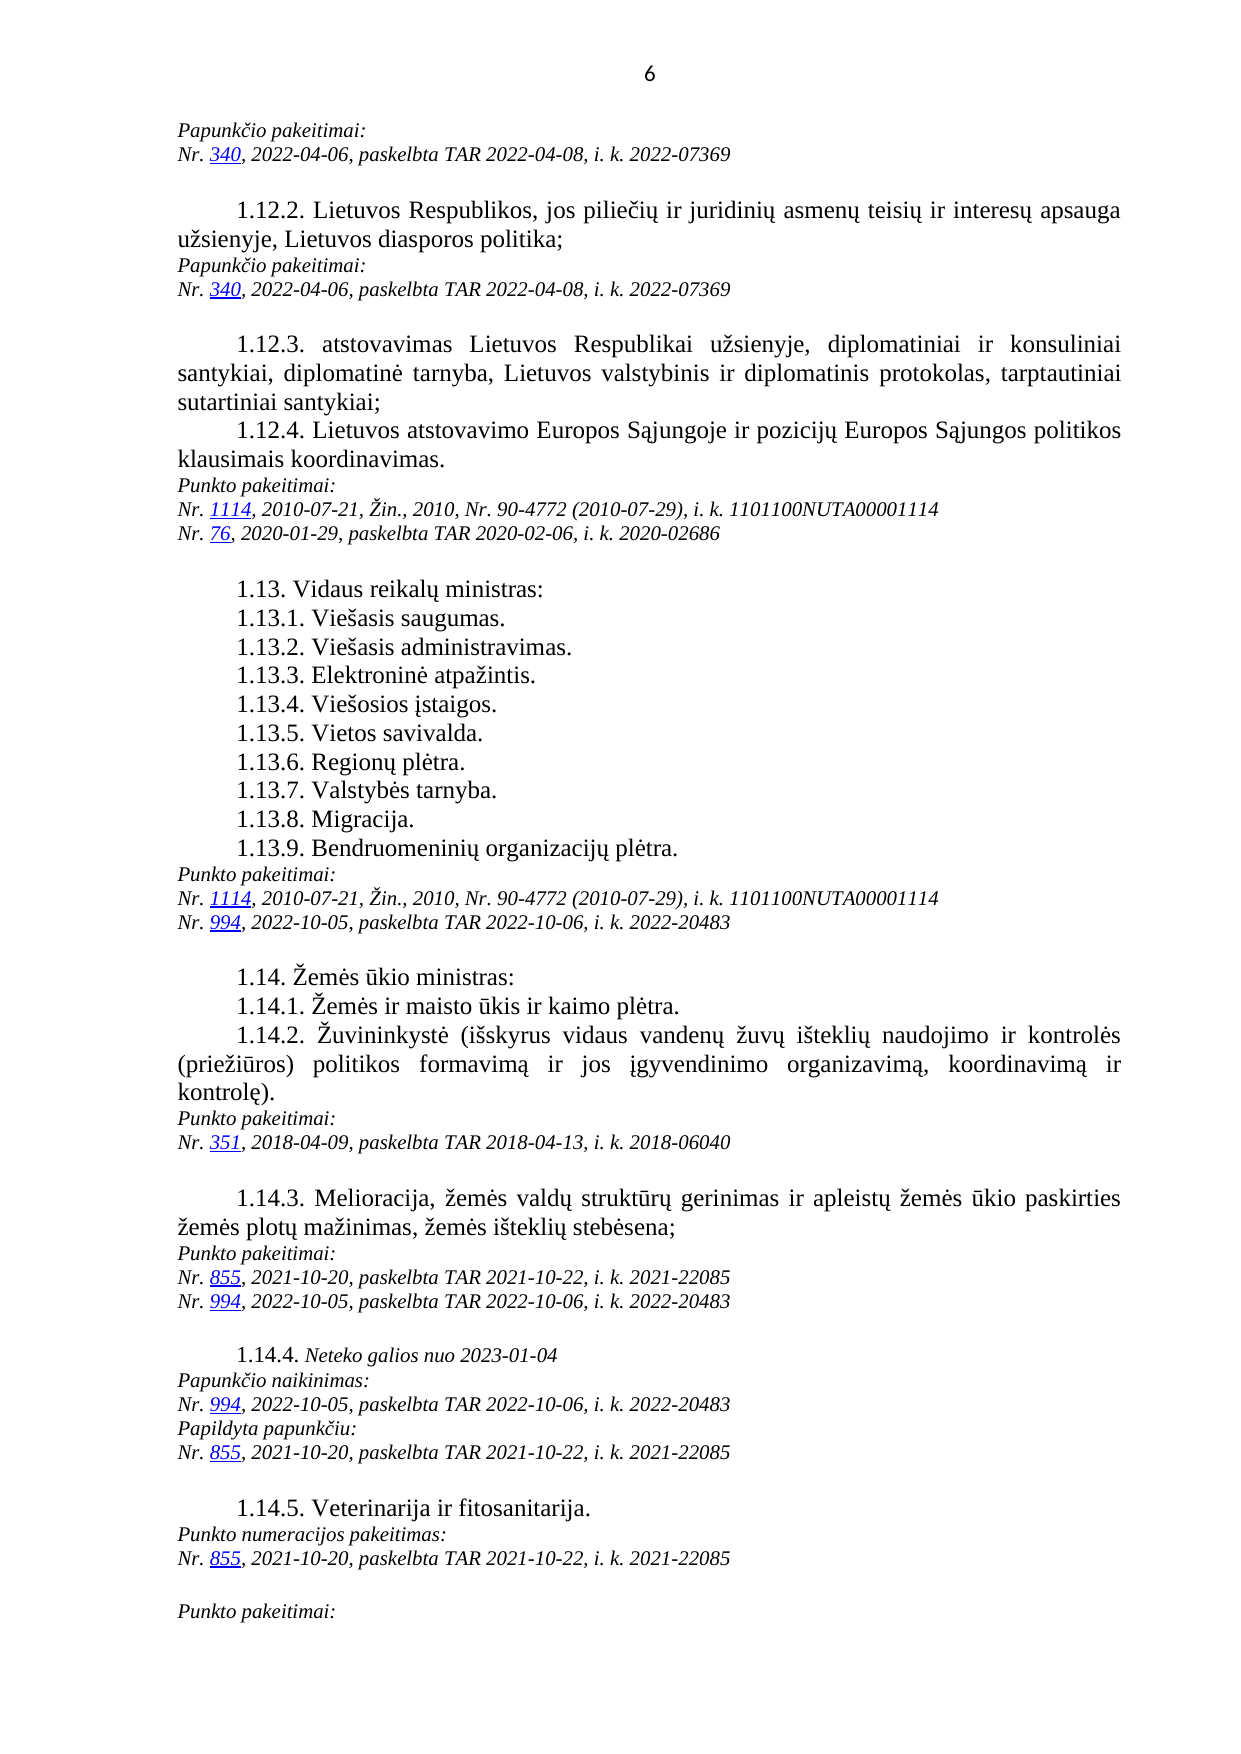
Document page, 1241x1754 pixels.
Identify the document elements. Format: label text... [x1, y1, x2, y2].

text 1.13.1. Viešasis saugumas. [177, 603, 1122, 632]
text 1.14.1. Žemės ir maisto ūkis ir kaimo plėtra. [177, 991, 1122, 1020]
text 1.13.9. Bendruomeninių organizacijų plėtra. [177, 833, 1122, 862]
text 1.13.6. Regionų plėtra. [177, 747, 1122, 775]
text Papunkčio naikinimas: [177, 1368, 1122, 1392]
text Nr. 1114, 2010-07-21, Žin., 2010, Nr. 90-4772 (2010-07-29), i. k. 1101100NUTA00001114 [177, 886, 1122, 910]
text Nr. 994, 2022-10-05, paskelbta TAR 2022-10-06, i. k. 2022-20483 [177, 1289, 1122, 1313]
text Punkto pakeitimai: [177, 862, 1122, 886]
text 1.13. Vidaus reikalų ministras: [177, 574, 1122, 603]
text 1.14.2. Žuvininkystė (išskyrus vidaus vandenų žuvų išteklių naudojimo ir kontrolės (priežiūros) politikos formavimą ir jos įgyvendinimo organizavimą, koordinavimą ir kontrolę). [177, 1020, 1122, 1106]
text Punkto pakeitimai: [177, 1598, 1122, 1623]
text Punkto pakeitimai: [177, 1241, 1122, 1265]
text 1.14.5. Veterinarija ir fitosanitarija. [177, 1493, 1122, 1522]
text 1.13.4. Viešosios įstaigos. [177, 689, 1122, 718]
text 1.12.3. atstovavimas Lietuvos Respublikai užsienyje, diplomatiniai ir konsuliniai santykiai, diplomatinė tarnyba, Lietuvos valstybinis ir diplomatinis protokolas, tarptautiniai sutartiniai santykiai; [177, 329, 1122, 416]
text 1.13.8. Migracija. [177, 804, 1122, 833]
text 1.13.3. Elektroninė atpažintis. [177, 660, 1122, 689]
text Nr. 855, 2021-10-20, paskelbta TAR 2021-10-22, i. k. 2021-22085 [177, 1546, 1122, 1570]
text Nr. 340, 2022-04-06, paskelbta TAR 2022-04-08, i. k. 2022-07369 [177, 142, 1122, 166]
text 1.13.7. Valstybės tarnyba. [177, 775, 1122, 804]
text 1.12.4. Lietuvos atstovavimo Europos Sąjungoje ir pozicijų Europos Sąjungos politikos klausimais koordinavimas. [177, 416, 1122, 473]
text Nr. 855, 2021-10-20, paskelbta TAR 2021-10-22, i. k. 2021-22085 [177, 1440, 1122, 1464]
text Nr. 76, 2020-01-29, paskelbta TAR 2020-02-06, i. k. 2020-02686 [177, 521, 1122, 545]
text 1.14.3. Melioracija, žemės valdų struktūrų gerinimas ir apleistų žemės ūkio paskirties žemės plotų mažinimas, žemės išteklių stebėsena; [177, 1183, 1122, 1241]
text 1.14.4. Neteko galios nuo 2023-01-04 [177, 1342, 1122, 1368]
text Nr. 1114, 2010-07-21, Žin., 2010, Nr. 90-4772 (2010-07-29), i. k. 1101100NUTA00001114 [177, 497, 1122, 521]
text Papunkčio pakeitimai: [177, 252, 1122, 277]
text Punkto pakeitimai: [177, 1106, 1122, 1130]
text 1.14. Žemės ūkio ministras: [177, 962, 1122, 991]
text Nr. 855, 2021-10-20, paskelbta TAR 2021-10-22, i. k. 2021-22085 [177, 1265, 1122, 1289]
text Nr. 994, 2022-10-05, paskelbta TAR 2022-10-06, i. k. 2022-20483 [177, 910, 1122, 934]
text 1.12.2. Lietuvos Respublikos, jos piliečių ir juridinių asmenų teisių ir interesų apsauga užsienyje, Lietuvos diasporos politika; [177, 195, 1122, 252]
text Papunkčio pakeitimai: [177, 118, 1122, 142]
text Nr. 994, 2022-10-05, paskelbta TAR 2022-10-06, i. k. 2022-20483 [177, 1392, 1122, 1416]
text Nr. 340, 2022-04-06, paskelbta TAR 2022-04-08, i. k. 2022-07369 [177, 277, 1122, 301]
text 1.13.2. Viešasis administravimas. [177, 632, 1122, 660]
text Punkto pakeitimai: [177, 473, 1122, 497]
text 1.13.5. Vietos savivalda. [177, 718, 1122, 747]
text Nr. 351, 2018-04-09, paskelbta TAR 2018-04-13, i. k. 2018-06040 [177, 1130, 1122, 1154]
text Papildyta papunkčiu: [177, 1416, 1122, 1440]
text Punkto numeracijos pakeitimas: [177, 1522, 1122, 1546]
